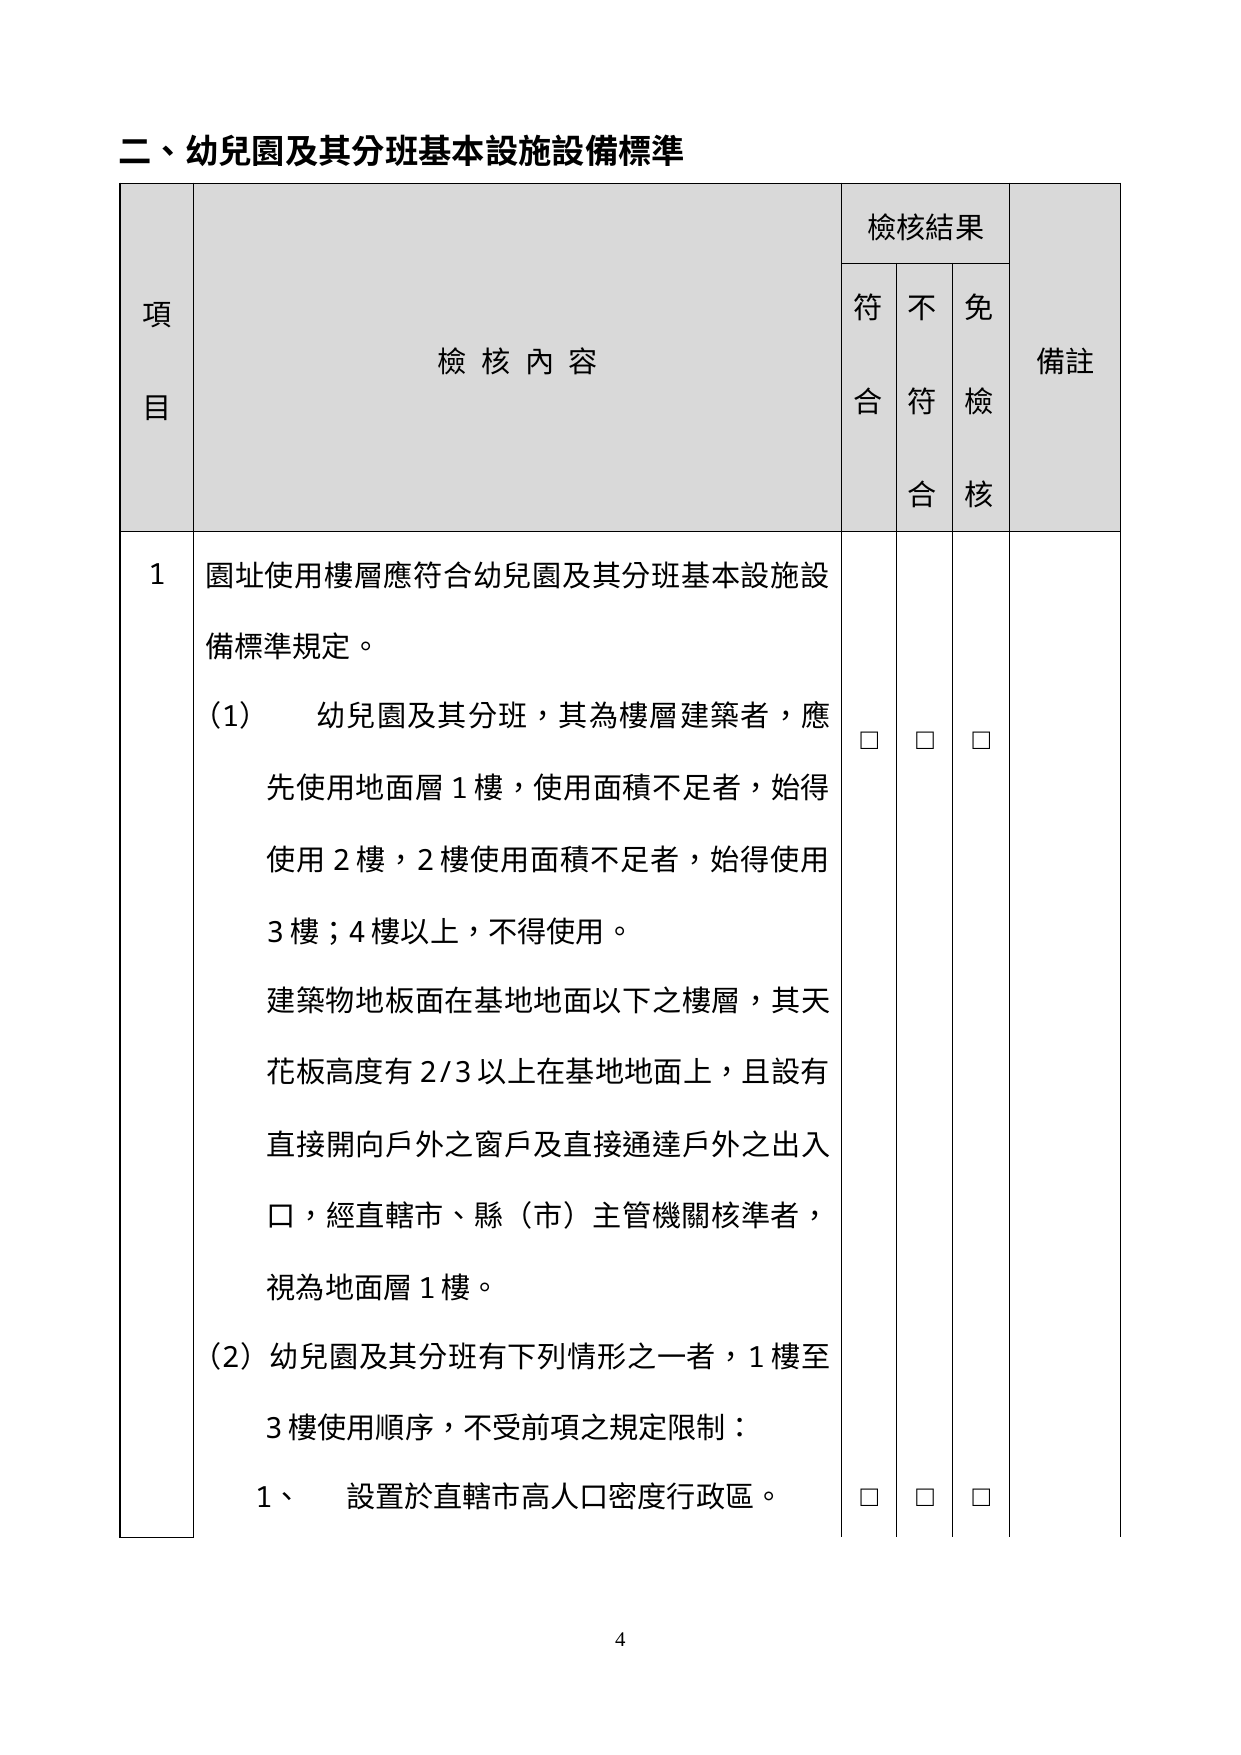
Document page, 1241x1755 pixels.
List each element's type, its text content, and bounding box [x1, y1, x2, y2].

table_cell □ [842, 1452, 896, 1537]
table_cell 1 [121, 532, 193, 1537]
table_cell （2）幼兒園及其分班有下列情形之一者，1樓至3樓使用順序，不受前項之規定限制： [194, 1312, 841, 1452]
table_header 檢核結果 [842, 184, 1009, 263]
table_cell [1010, 1312, 1120, 1452]
table_cell □ [842, 532, 896, 1312]
table_cell □ [953, 1452, 1009, 1537]
table_cell 不符合 [897, 264, 952, 531]
table_cell [953, 1312, 1009, 1452]
table_cell □ [897, 532, 952, 1312]
table_header 項目 [121, 184, 193, 531]
table_header 檢 核 內 容 [194, 184, 841, 531]
table_cell [1010, 532, 1120, 1312]
table_cell [1010, 1452, 1120, 1537]
table_cell □ [897, 1452, 952, 1537]
table_cell [842, 1312, 896, 1452]
text 二、幼兒園及其分班基本設施設備標準 [118, 108, 1122, 170]
table_cell 園址使用樓層應符合幼兒園及其分班基本設施設備標準規定。 幼兒園及其分班，其為樓層建築者，應先使用地面層1樓，使用面積不足者，始得使用2樓，2樓使用面積不足者，始得使用3樓；4樓以上，不得使用。 建築物地板面在基地地面以下之樓層，其天花板高度有2/3以上在基地地面上，且設有直接開向戶外之窗戶及直接通達戶外之出入口，經直轄市、縣（市）主管機關核準者，視為地面層1樓。 [194, 532, 841, 1312]
table_cell 免檢核 [953, 264, 1009, 531]
table_header 備註 [1010, 184, 1120, 531]
table_cell □ [953, 532, 1009, 1312]
table_cell 符合 [842, 264, 896, 531]
table_cell [897, 1312, 952, 1452]
table_cell 設置於直轄市高人口密度行政區。 [194, 1452, 841, 1537]
